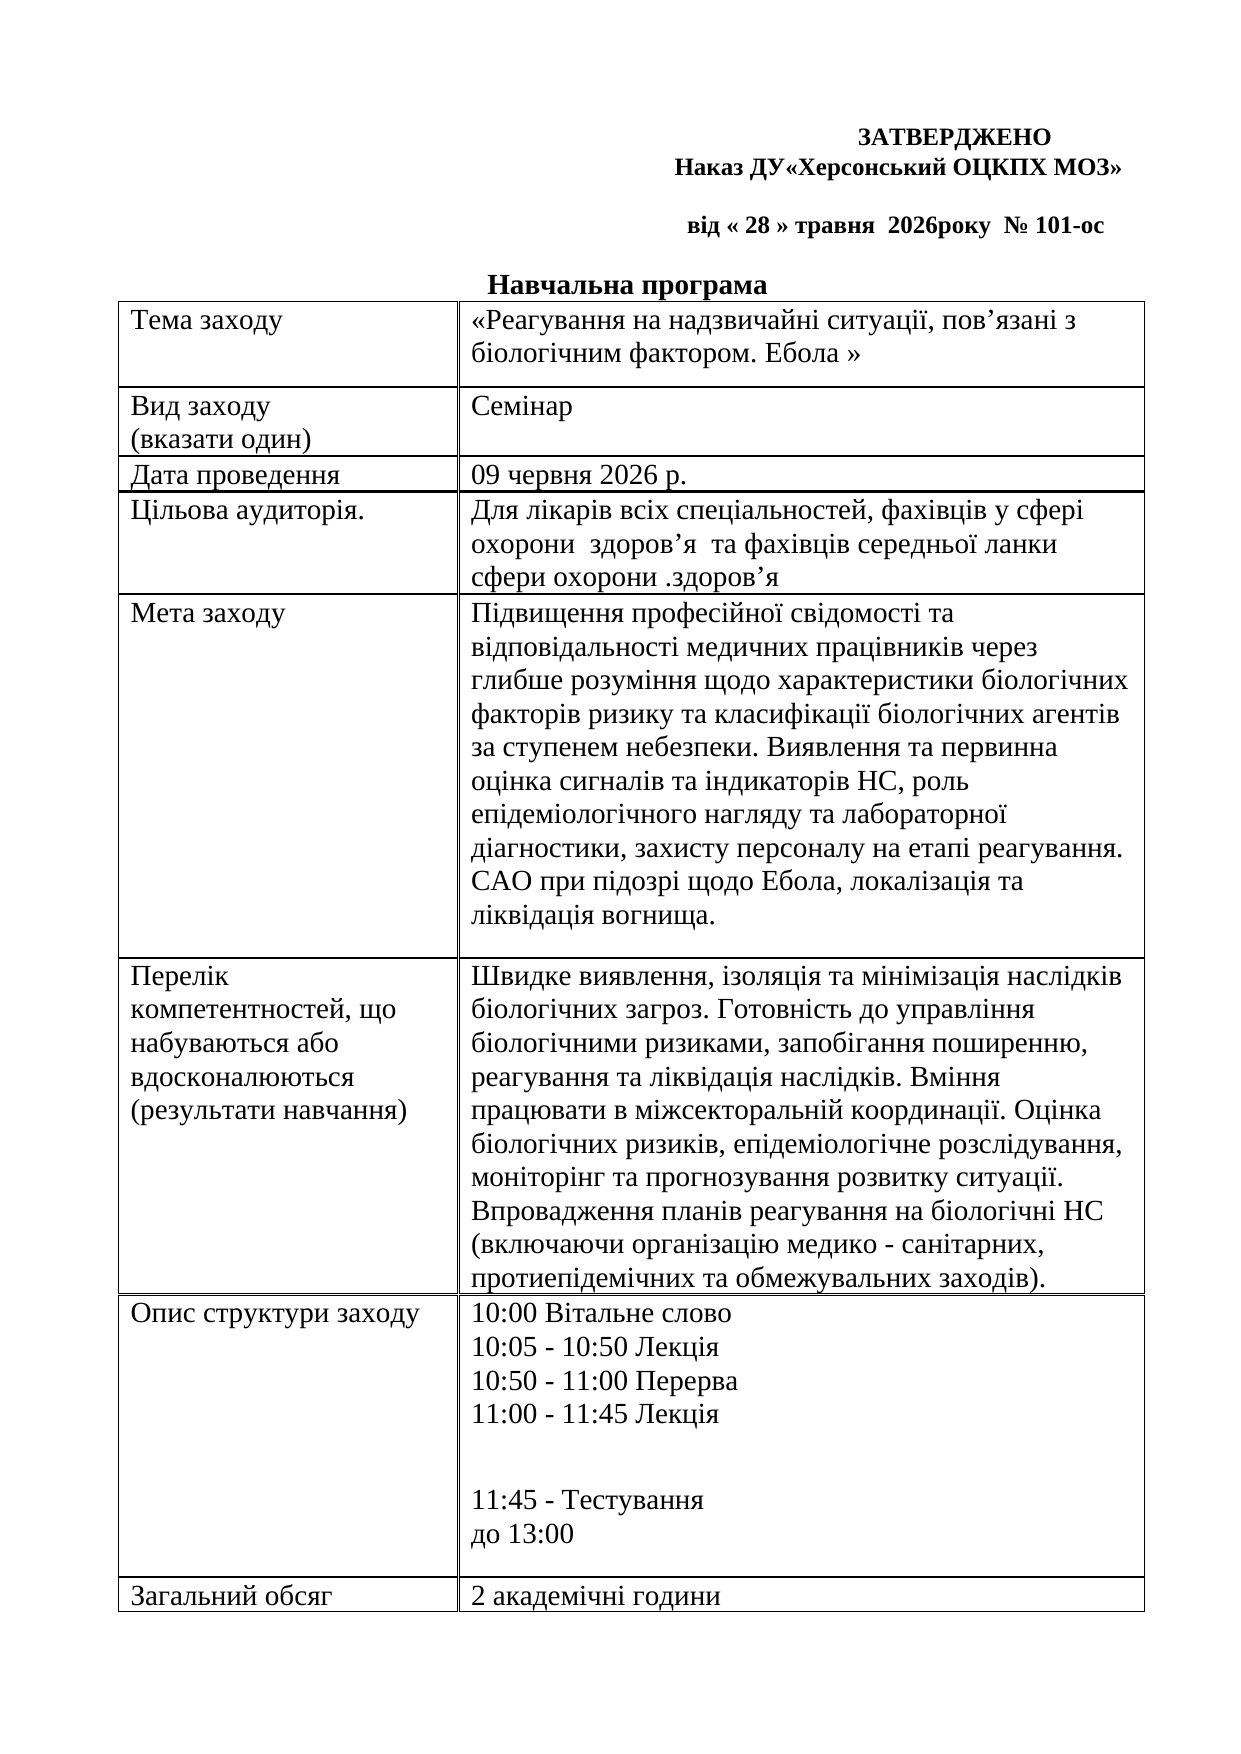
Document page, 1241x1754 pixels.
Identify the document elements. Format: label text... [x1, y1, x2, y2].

table_cell 2 академічні години [460, 1578, 1144, 1611]
table_cell Цільова аудиторія. [119, 493, 457, 593]
text Навчальна програма [118, 267, 1122, 301]
table_header Тема заходу [119, 302, 457, 386]
table_cell Загальний обсяг [119, 1578, 457, 1611]
text Наказ ДУ«Херсонський ОЦКПХ МОЗ» [118, 152, 1122, 181]
table_cell Вид заходу (вказати один) [119, 388, 457, 455]
table_cell Дата проведення [119, 457, 457, 490]
table_cell Семінар [460, 388, 1144, 455]
text ЗАТВЕРДЖЕНО [118, 118, 1122, 152]
table_header «Реагування на надзвичайні ситуації, пов’язані з біологічним фактором. Ебола » [460, 302, 1144, 386]
table_cell Швидке виявлення, ізоляція та мінімізація наслідків біологічних загроз. Готовність до управління біологічними ризиками, запобігання поширенню, реагування та ліквідація наслідків. Вміння працювати в міжсекторальній координації. Оцінка біологічних ризиків, епідеміологічне розслідування, моніторінг та прогнозування розвитку ситуації. Впровадження планів реагування на біологічні НС (включаючи організацію медико - санітарних, протиепідемічних та обмежувальних заходів). [460, 959, 1144, 1293]
table_cell 09 червня 2026 р. [460, 457, 1144, 490]
text від « 28 » травня 2026року № 101-ос [118, 210, 1122, 238]
table_cell Мета заходу [119, 595, 457, 957]
table_cell Підвищення професійної свідомості та відповідальності медичних працівників через глибше розуміння щодо характеристики біологічних факторів ризику та класифікації біологічних агентів за ступенем небезпеки. Виявлення та первинна оцінка сигналів та індикаторів НС, роль епідеміологічного нагляду та лабораторної діагностики, захисту персоналу на етапі реагування. САО при підозрі щодо Ебола, локалізація та ліквідація вогнища. [460, 595, 1144, 957]
table_cell Перелік компетентностей, що набуваються або вдосконалюються (результати навчання) [119, 959, 457, 1293]
table_cell Опис структури заходу [119, 1296, 457, 1576]
table_cell 10:00 Вітальне слово 10:05 - 10:50 Лекція 10:50 - 11:00 Перерва 11:00 - 11:45 Лекція 11:45 - Тестування до 13:00 [460, 1296, 1144, 1576]
table_cell Для лікарів всіх спеціальностей, фахівців у сфері охорони здоров’я та фахівців середньої ланки сфери охорони .здоров’я [460, 493, 1144, 593]
